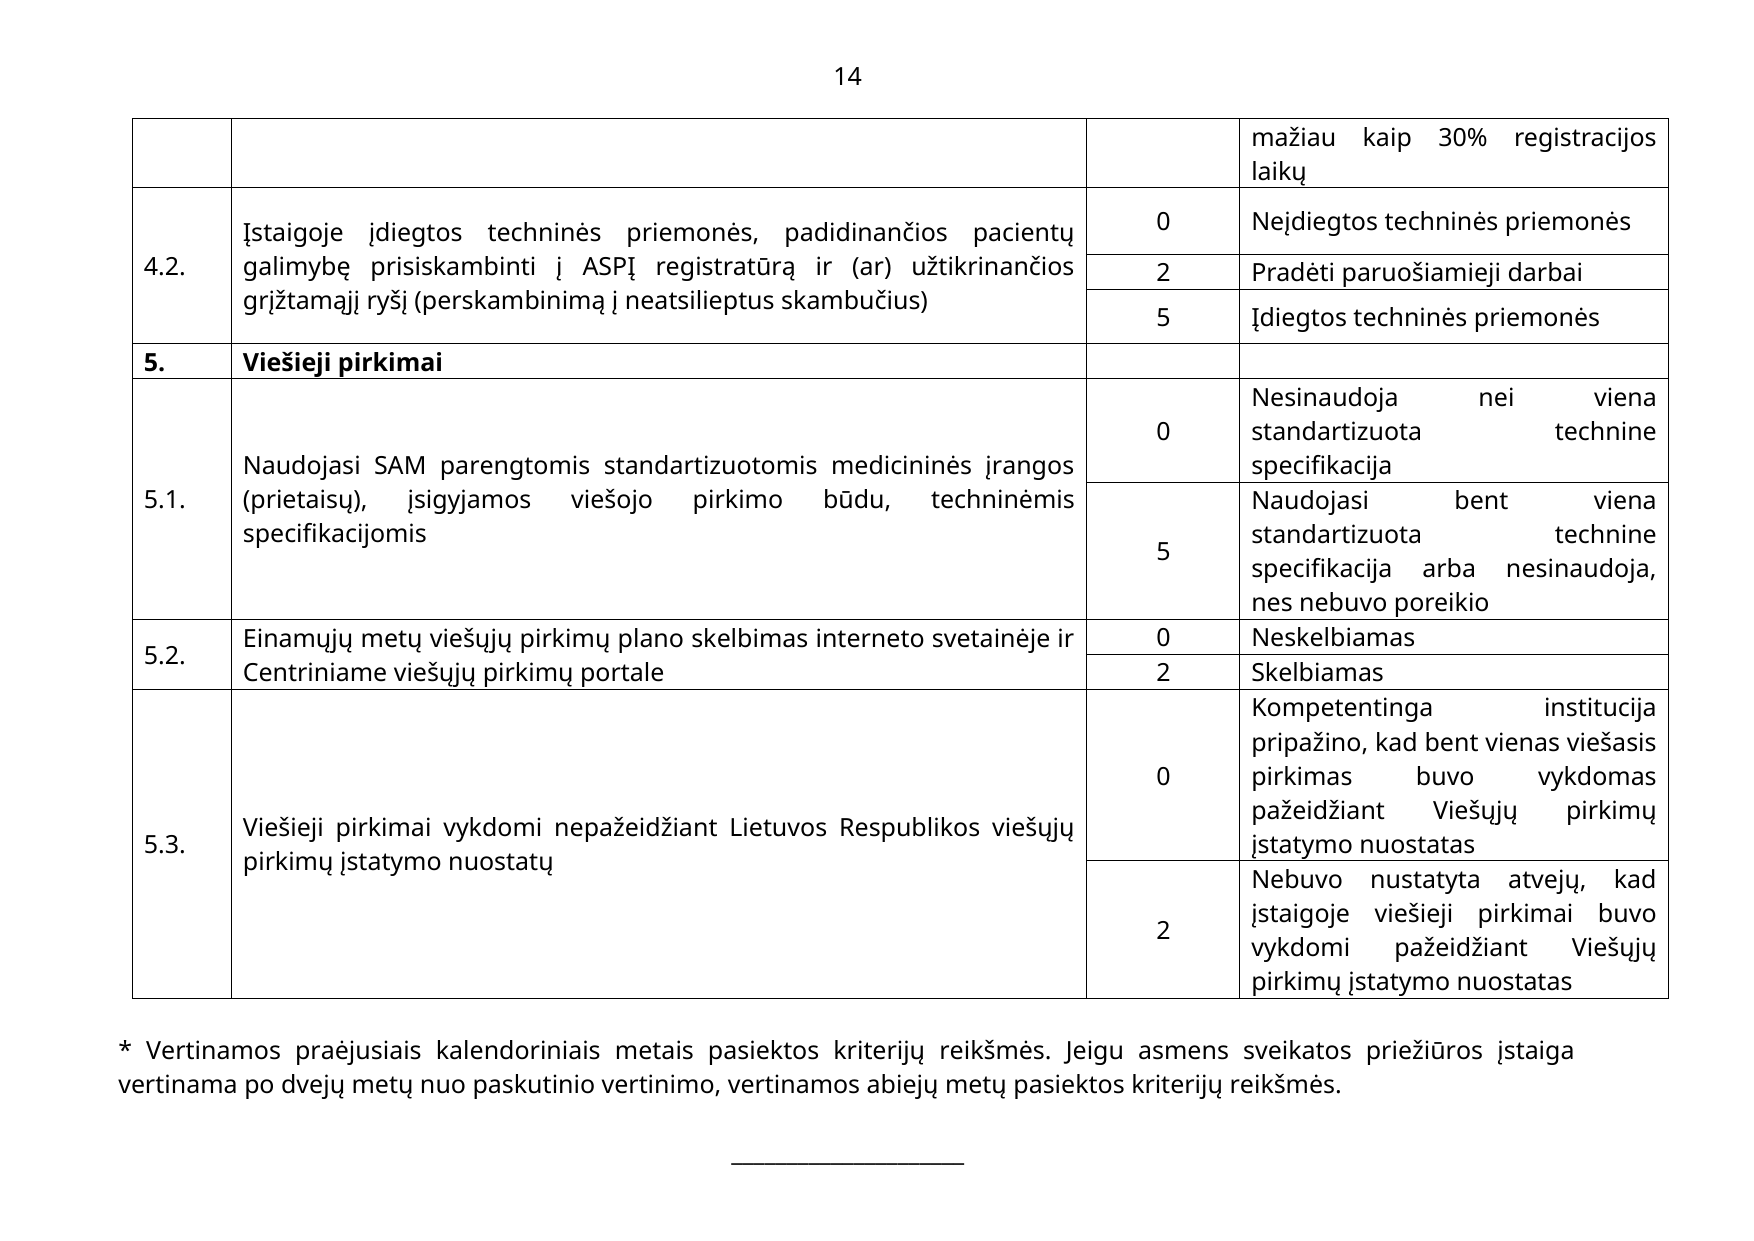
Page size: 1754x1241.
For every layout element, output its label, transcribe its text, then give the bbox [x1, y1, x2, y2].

table_cell 5.2. [133, 620, 231, 689]
table_cell 4.2. [133, 188, 231, 343]
table_cell Einamųjų metų viešųjų pirkimų plano skelbimas interneto svetainėje ir Centriniame viešųjų pirkimų portale [232, 620, 1086, 689]
table_cell Pradėti paruošiamieji darbai [1240, 255, 1668, 289]
table_cell 0 [1087, 690, 1239, 860]
table_cell Viešieji pirkimai [232, 344, 1086, 378]
table_cell Įdiegtos techninės priemonės [1240, 290, 1668, 343]
table_cell [1087, 119, 1239, 187]
table_cell [133, 119, 231, 187]
table_cell Skelbiamas [1240, 655, 1668, 689]
table_cell 2 [1087, 655, 1239, 689]
table_cell [1240, 344, 1668, 378]
table_cell 5 [1087, 483, 1239, 619]
table_cell 5.1. [133, 379, 231, 619]
table_cell Neskelbiamas [1240, 620, 1668, 654]
table_cell [1087, 344, 1239, 378]
table_cell 5 [1087, 290, 1239, 343]
table_cell Nebuvo nustatyta atvejų, kad įstaigoje viešieji pirkimai buvo vykdomi pažeidžiant Viešųjų pirkimų įstatymo nuostatas [1240, 861, 1668, 998]
table_cell Neįdiegtos techninės priemonės [1240, 188, 1668, 254]
table_cell 0 [1087, 188, 1239, 254]
table_cell 0 [1087, 379, 1239, 482]
table_cell Naudojasi bent viena standartizuota technine specifikacija arba nesinaudoja, nes nebuvo poreikio [1240, 483, 1668, 619]
table_cell 5. [133, 344, 231, 378]
table_cell Naudojasi SAM parengtomis standartizuotomis medicininės įrangos (prietaisų), įsigyjamos viešojo pirkimo būdu, techninėmis specifikacijomis [232, 379, 1086, 619]
table_cell Viešieji pirkimai vykdomi nepažeidžiant Lietuvos Respublikos viešųjų pirkimų įstatymo nuostatų [232, 690, 1086, 998]
table_cell 2 [1087, 255, 1239, 289]
table_cell [232, 119, 1086, 187]
table_cell Kompetentinga institucija pripažino, kad bent vienas viešasis pirkimas buvo vykdomas pažeidžiant Viešųjų pirkimų įstatymo nuostatas [1240, 690, 1668, 860]
table_cell Nesinaudoja nei viena standartizuota technine specifikacija [1240, 379, 1668, 482]
table_cell mažiau kaip 30% registracijos laikų [1240, 119, 1668, 187]
table_cell 2 [1087, 861, 1239, 998]
text * Vertinamos praėjusiais kalendoriniais metais pasiektos kriterijų reikšmės. Jeigu asmens sveikatos priežiūros įstaiga vertinama po dvejų metų nuo paskutinio vertinimo, vertinamos abiejų metų pasiektos kriterijų reikšmės. [118, 1033, 1577, 1101]
text _____________________ [118, 1135, 1577, 1169]
table_cell Įstaigoje įdiegtos techninės priemonės, padidinančios pacientų galimybę prisiskambinti į ASPĮ registratūrą ir (ar) užtikrinančios grįžtamąjį ryšį (perskambinimą į neatsilieptus skambučius) [232, 188, 1086, 343]
table_cell 5.3. [133, 690, 231, 998]
table_cell 0 [1087, 620, 1239, 654]
